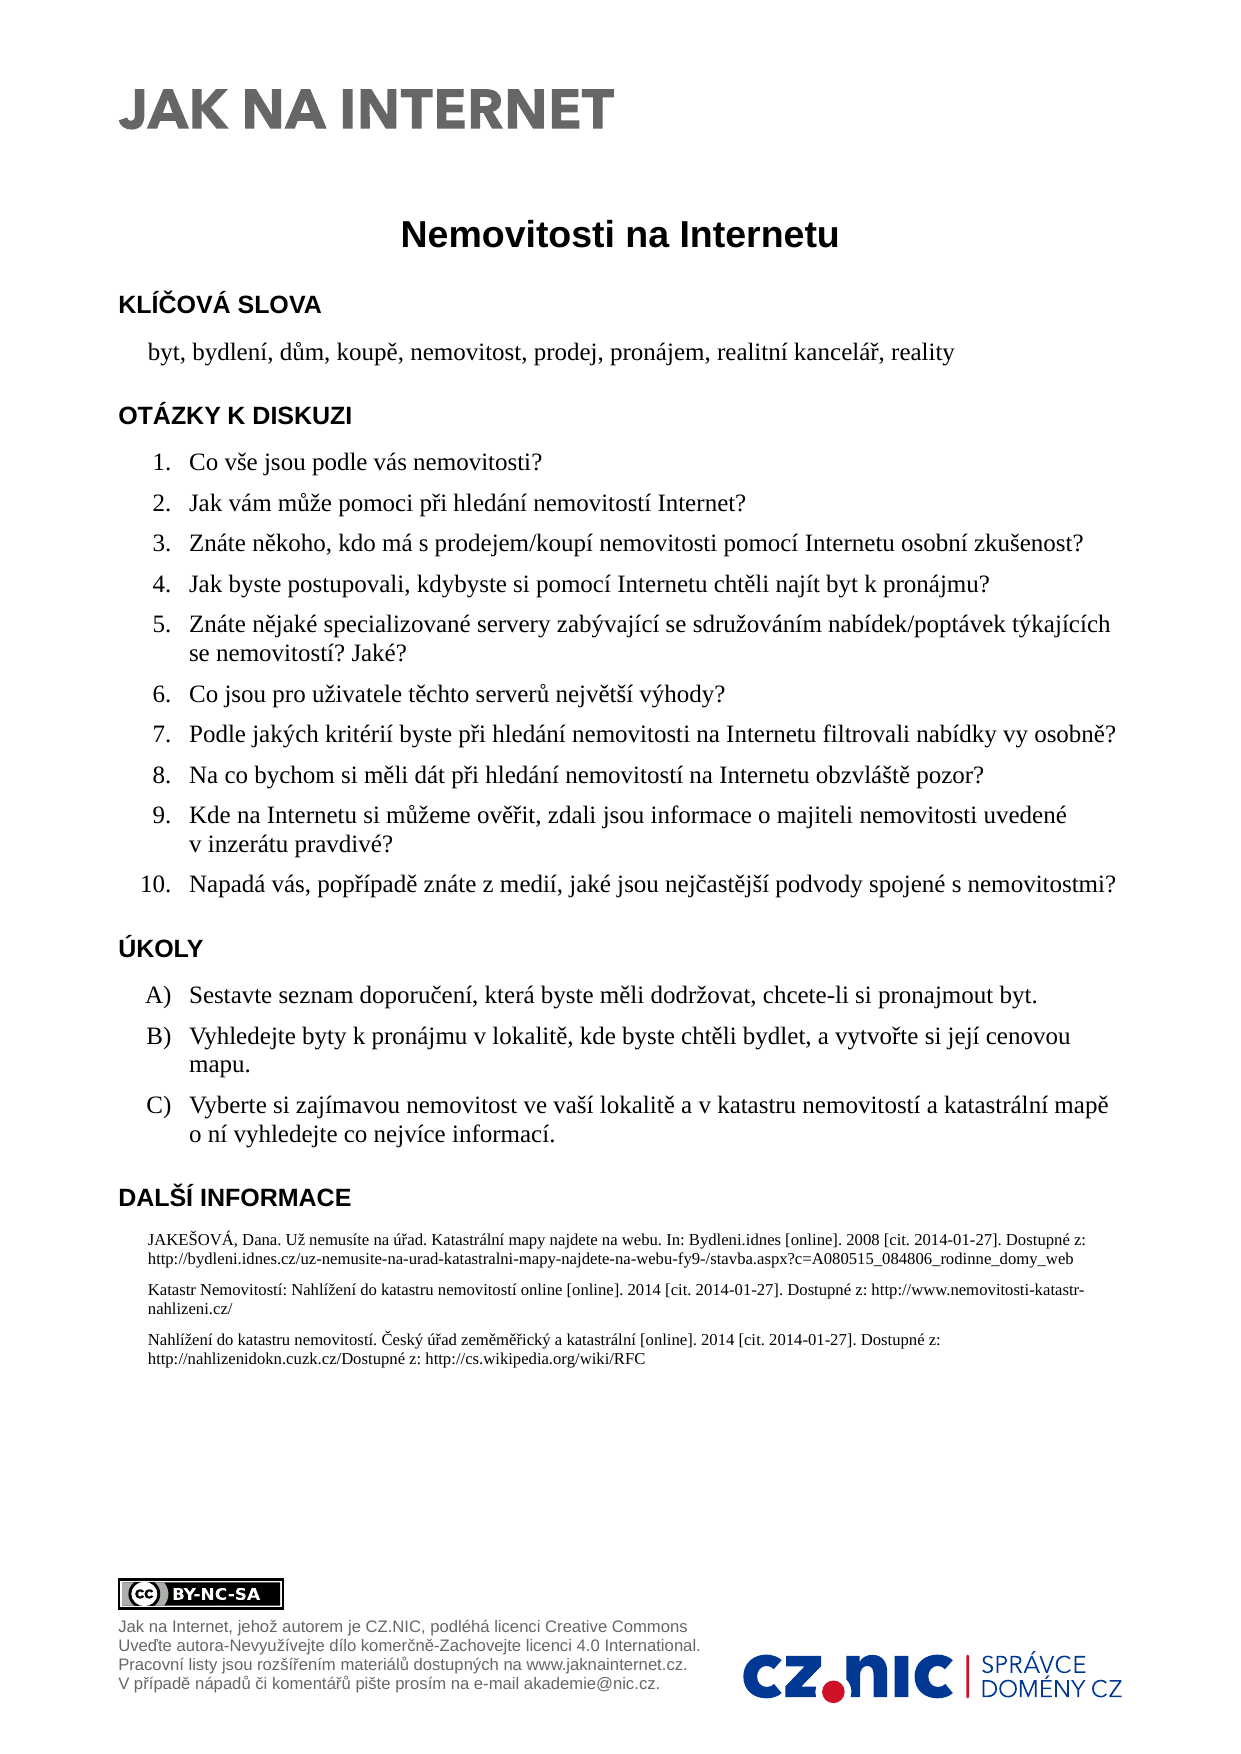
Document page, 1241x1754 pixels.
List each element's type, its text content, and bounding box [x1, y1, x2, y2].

list Jak vám může pomoci při hledání nemovitostí Internet? [171, 488, 1122, 517]
list Co vše jsou podle vás nemovitosti? [171, 447, 1122, 476]
text Nahlížení do katastru nemovitostí. Český úřad zeměměřický a katastrální [online]. 2014 [cit. 2014-01-27]. Dostupné z: http://nahlizenidokn.cuzk.cz/Dostupné z: http://cs.wikipedia.org/wiki/RFC [148, 1329, 1122, 1368]
subtitle DALŠÍ INFORMACE [118, 1183, 1122, 1212]
list Znáte někoho, kdo má s prodejem/koupí nemovitosti pomocí Internetu osobní zkušenost? [171, 528, 1122, 557]
list Znáte nějaké specializované servery zabývající se sdružováním nabídek/poptávek týkajících se nemovitostí? Jaké? [171, 609, 1122, 667]
list Podle jakých kritérií byste při hledání nemovitosti na Internetu filtrovali nabídky vy osobně? [171, 719, 1122, 748]
subtitle KLÍČOVÁ SLOVA [118, 290, 1122, 319]
list Napadá vás, popřípadě znáte z medií, jaké jsou nejčastější podvody spojené s nemovitostmi? [171, 869, 1122, 898]
list Na co bychom si měli dát při hledání nemovitostí na Internetu obzvláště pozor? [171, 760, 1122, 788]
subtitle OTÁZKY K DISKUZI [118, 401, 1122, 430]
list Vyberte si zajímavou nemovitost ve vaší lokalitě a v katastru nemovitostí a katastrální mapě o ní vyhledejte co nejvíce informací. [171, 1090, 1122, 1147]
list Co jsou pro uživatele těchto serverů největší výhody? [171, 679, 1122, 707]
list Sestavte seznam doporučení, která byste měli dodržovat, chcete-li si pronajmout byt. [171, 980, 1122, 1009]
list Kde na Internetu si můžeme ověřit, zdali jsou informace o majiteli nemovitosti uvedené v inzerátu pravdivé? [171, 800, 1122, 858]
text Katastr Nemovitostí: Nahlížení do katastru nemovitostí online [online]. 2014 [cit. 2014-01-27]. Dostupné z: http://www.nemovitosti-katastr-nahlizeni.cz/ [148, 1279, 1122, 1318]
list Vyhledejte byty k pronájmu v lokalitě, kde byste chtěli bydlet, a vytvořte si její cenovou mapu. [171, 1021, 1122, 1078]
subtitle Nemovitosti na Internetu [118, 212, 1122, 255]
subtitle ÚKOLY [118, 934, 1122, 962]
list Jak byste postupovali, kdybyste si pomocí Internetu chtěli najít byt k pronájmu? [171, 569, 1122, 598]
text JAKEŠOVÁ, Dana. Už nemusíte na úřad. Katastrální mapy najdete na webu. In: Bydleni.idnes [online]. 2008 [cit. 2014-01-27]. Dostupné z: http://bydleni.idnes.cz/uz-nemusite-na-urad-katastralni-mapy-najdete-na-webu-fy9-/stavba.aspx?c=A080515_084806_rodinne_domy_web [148, 1229, 1122, 1268]
text byt, bydlení, dům, koupě, nemovitost, prodej, pronájem, realitní kancelář, reality [148, 337, 1122, 366]
